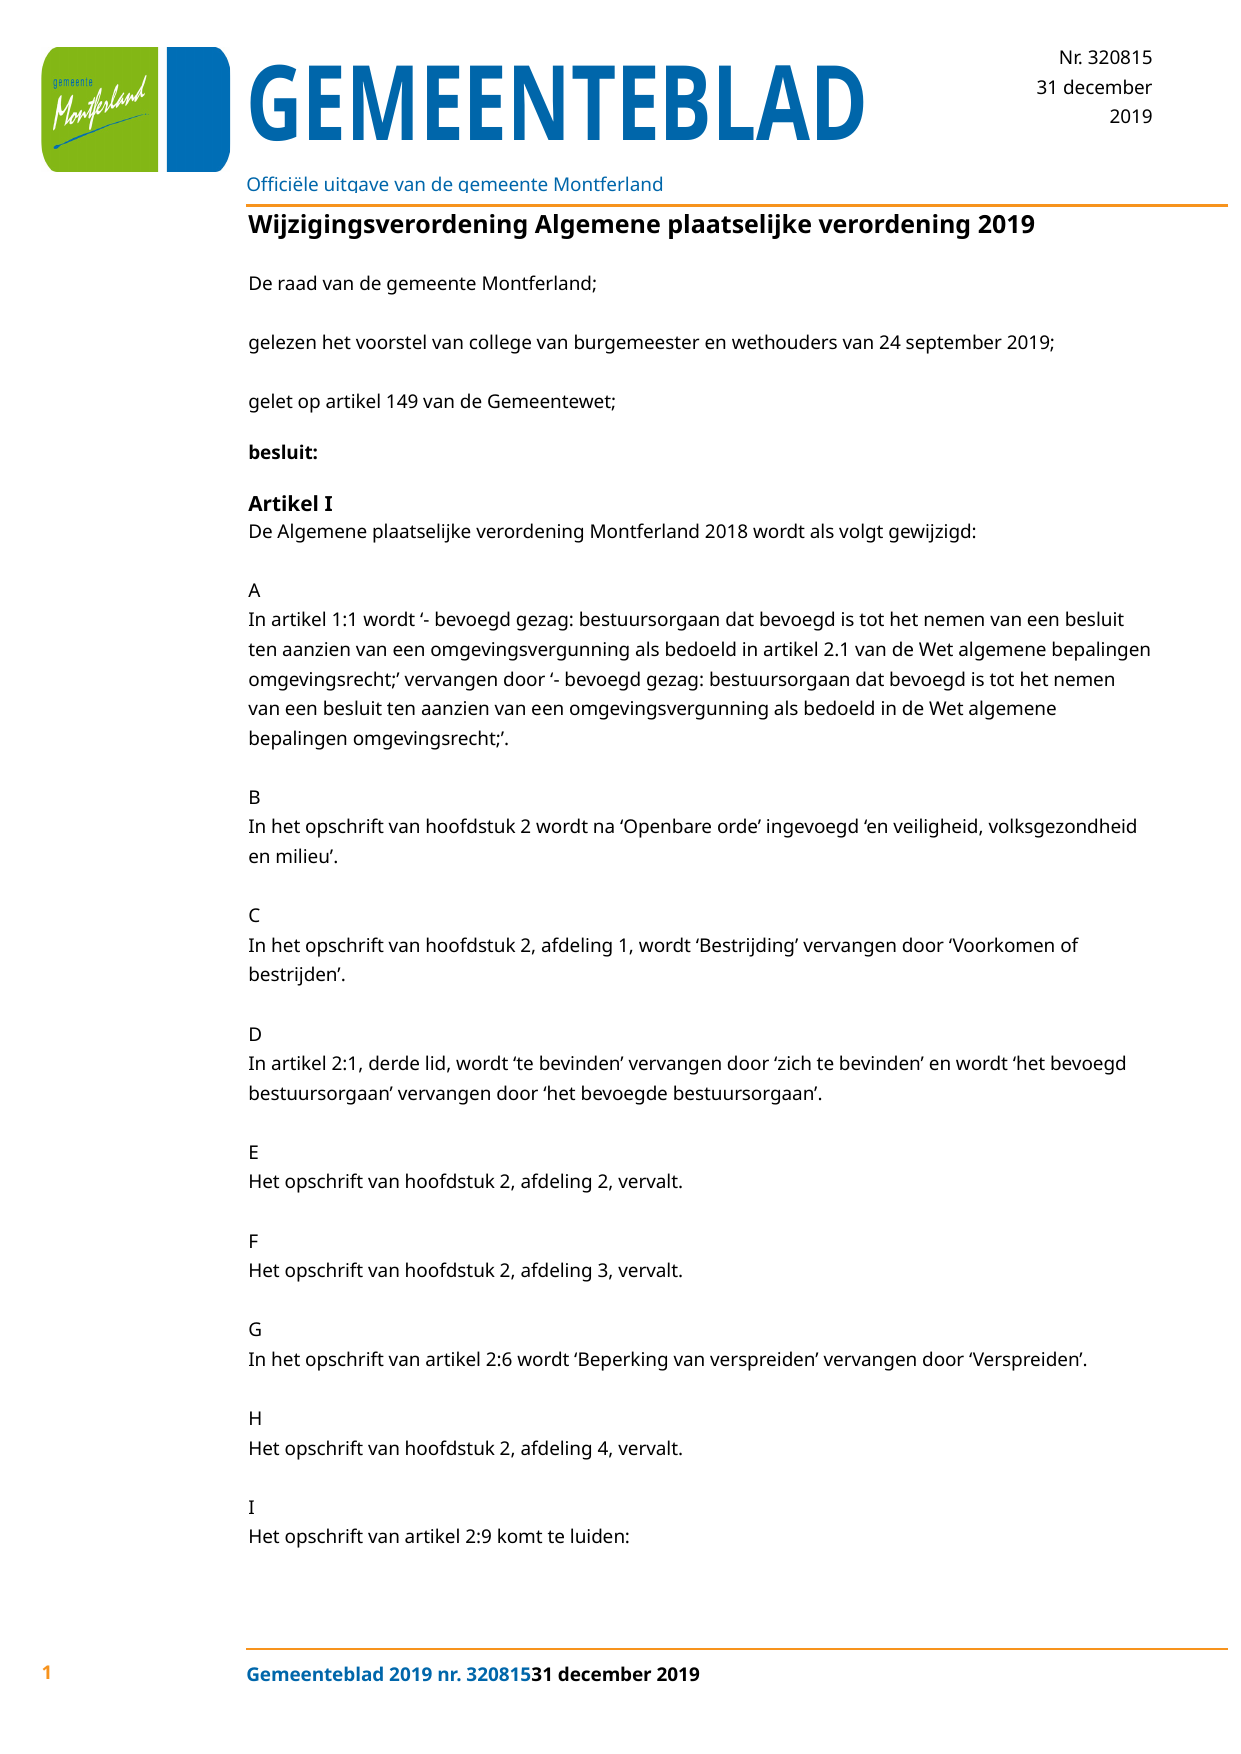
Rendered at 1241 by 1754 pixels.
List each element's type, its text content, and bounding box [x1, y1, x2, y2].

text De raad van de gemeente Montferland; [248, 270, 1152, 296]
text Wijzigingsverordening Algemene plaatselijke verordening 2019 [248, 207, 1152, 241]
text G [248, 1317, 1152, 1342]
text Artikel I [248, 489, 1152, 518]
text F [248, 1228, 1152, 1253]
text Het opschrift van artikel 2:9 komt te luiden: [248, 1524, 1152, 1549]
text B [248, 784, 1152, 810]
text De Algemene plaatselijke verordening Montferland 2018 wordt als volgt gewijzigd: [248, 518, 1152, 543]
text A [248, 577, 1152, 603]
text In artikel 1:1 wordt ‘- bevoegd gezag: bestuursorgaan dat bevoegd is tot het nemen van een besluit ten aanzien van een omgevingsvergunning als bedoeld in artikel 2.1 van de Wet algemene bepalingen omgevingsrecht;’ vervangen door ‘- bevoegd gezag: bestuursorgaan dat bevoegd is tot het nemen van een besluit ten aanzien van een omgevingsvergunning als bedoeld in de Wet algemene bepalingen omgevingsrecht;’. [248, 607, 1152, 751]
text In het opschrift van hoofdstuk 2, afdeling 1, wordt ‘Bestrijding’ vervangen door ‘Voorkomen of bestrijden’. [248, 932, 1152, 987]
picture [41, 47, 231, 172]
text I [248, 1494, 1152, 1520]
text D [248, 1021, 1152, 1046]
text gelet op artikel 149 van de Gemeentewet; [248, 389, 1152, 414]
text C [248, 902, 1152, 928]
text In het opschrift van hoofdstuk 2 wordt na ‘Openbare orde’ ingevoegd ‘en veiligheid, volksgezondheid en milieu’. [248, 814, 1152, 869]
text Het opschrift van hoofdstuk 2, afdeling 2, vervalt. [248, 1169, 1152, 1194]
text Het opschrift van hoofdstuk 2, afdeling 4, vervalt. [248, 1435, 1152, 1461]
text In artikel 2:1, derde lid, wordt ‘te bevinden’ vervangen door ‘zich te bevinden’ en wordt ‘het bevoegd bestuursorgaan’ vervangen door ‘het bevoegde bestuursorgaan’. [248, 1050, 1152, 1106]
text H [248, 1405, 1152, 1431]
text In het opschrift van artikel 2:6 wordt ‘Beperking van verspreiden’ vervangen door ‘Verspreiden’. [248, 1346, 1152, 1372]
text Het opschrift van hoofdstuk 2, afdeling 3, vervalt. [248, 1257, 1152, 1283]
text E [248, 1139, 1152, 1165]
text besluit: [248, 439, 1152, 465]
text gelezen het voorstel van college van burgemeester en wethouders van 24 september 2019; [248, 329, 1152, 355]
